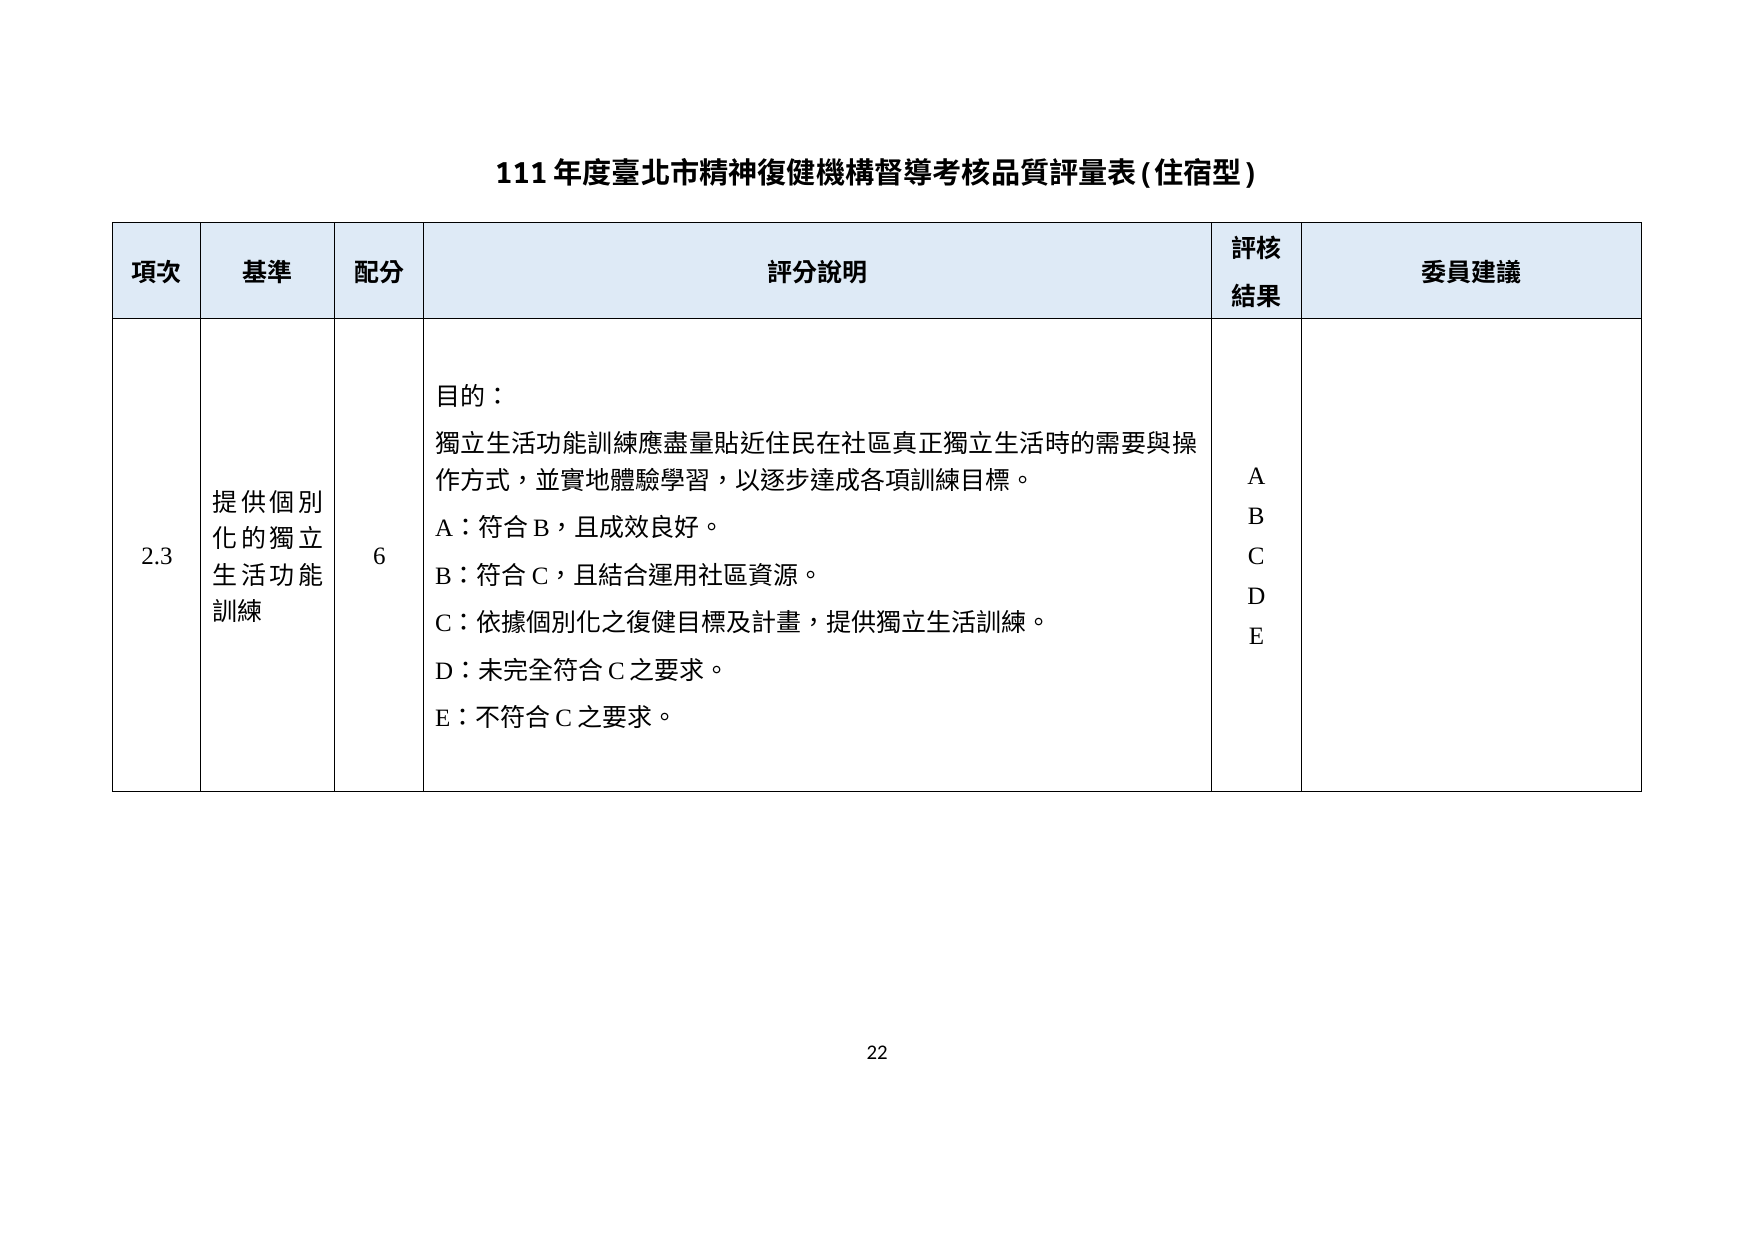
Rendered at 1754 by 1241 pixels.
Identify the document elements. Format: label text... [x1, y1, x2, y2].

table_header 配分 [335, 223, 423, 318]
table_header 評分說明 [424, 223, 1211, 318]
table_header 基準 [201, 223, 334, 318]
table_header 評核 結果 [1212, 223, 1301, 318]
table_cell 6 [335, 319, 423, 791]
table_header 項次 [113, 223, 200, 318]
table_header 委員建議 [1302, 223, 1641, 318]
table_cell 目的： 獨立生活功能訓練應盡量貼近住民在社區真正獨立生活時的需要與操作方式，並實地體驗學習，以逐步達成各項訓練目標。 A：符合B，且成效良好。 B：符合C，且結合運用社區資源。 C：依據個別化之復健目標及計畫，提供獨立生活訓練。 D：未完全符合C之要求。 E：不符合C之要求。 [424, 319, 1211, 791]
table_cell [1302, 319, 1641, 791]
table_cell A B C D E [1212, 319, 1301, 791]
table_cell 提供個別化的獨立生活功能訓練 [201, 319, 334, 791]
table_cell 2.3 [113, 319, 200, 791]
